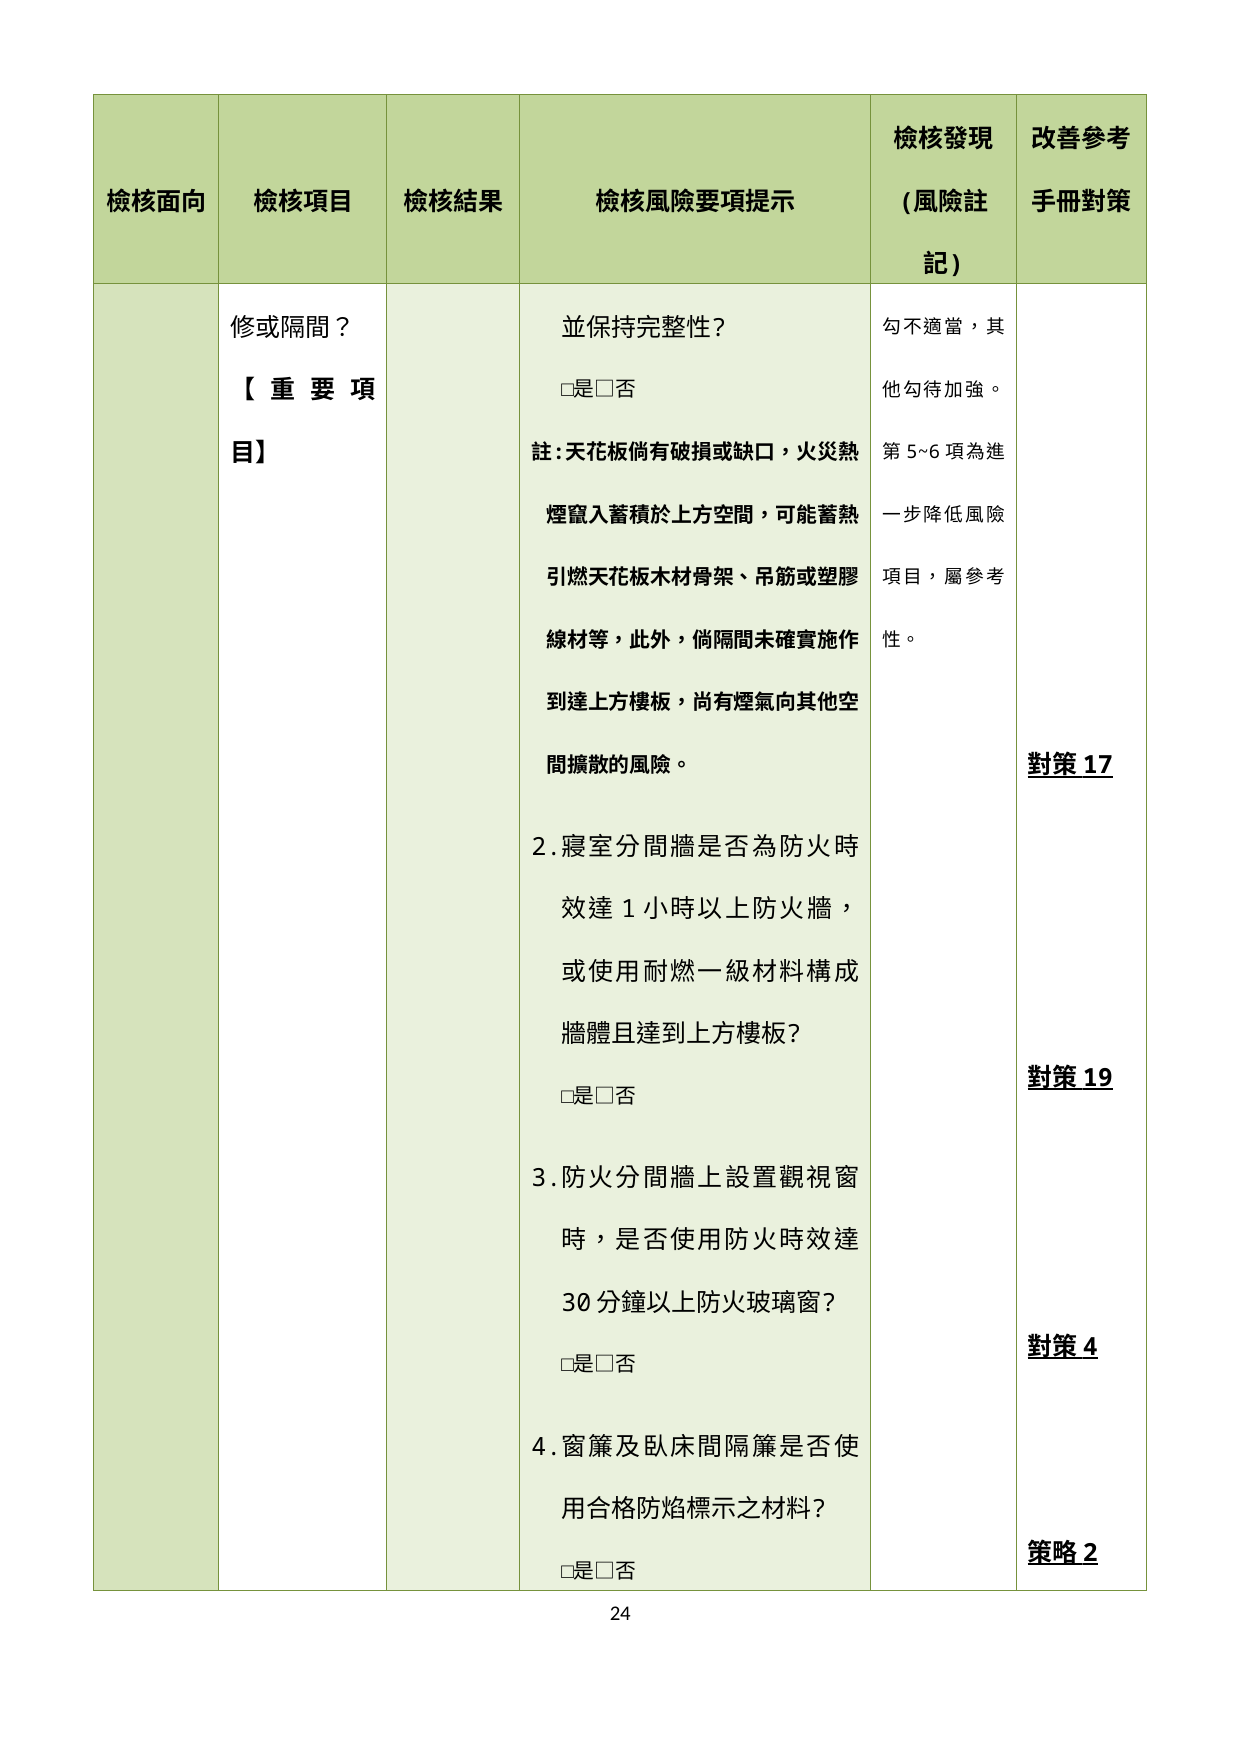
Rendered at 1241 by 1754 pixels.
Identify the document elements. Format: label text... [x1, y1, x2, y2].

table_cell 修或隔間？ 【重要項目】 [219, 284, 386, 1590]
table_header 檢核項目 [219, 95, 386, 283]
table_header 檢核結果 [387, 95, 519, 283]
table_header 檢核風險要項提示 [520, 95, 870, 283]
table_cell 寢室、辦公室、儲藏室、廚房等之天花板、牆壁裝修是否使用耐燃一級材料並保持完整性? □是□否 註:天花板倘有破損或缺口，火災熱煙竄入蓄積於上方空間，可能蓄熱引燃天花板木材骨架、吊筋或塑膠線材等，此外，倘隔間未確實施作到達上方樓板，尚有煙氣向其他空間擴散的風險。 寢室分間牆是否為防火時效達1小時以上防火牆，或使用耐燃一級材料構成牆體且達到上方樓板? □是□否 防火分間牆上設置觀視窗時，是否使用防火時效達30分鐘以上防火玻璃窗? □是□否 窗簾及臥床間隔簾是否使用合格防焰標示之材料? □是□否 離地面1.2公尺以上固定於牆壁之儲物櫃材質是否使用耐燃三級以上材料? □是□否 寢具(枕頭、被褥、床單等)是否使用具防焰性能產品? □是□否 [520, 284, 870, 1590]
table_cell [387, 284, 519, 1590]
table_cell 勾不適當，其他勾待加強。第5~6項為進一步降低風險項目，屬參考性。 [871, 284, 1016, 1590]
table_header 檢核面向 [94, 95, 218, 283]
table_header 檢核發現(風險註記) [871, 95, 1016, 283]
table_cell [94, 284, 218, 1590]
table_header 改善參考手冊對策 [1017, 95, 1146, 283]
table_cell 對策17 對策19 對策4 策略2 [1017, 284, 1146, 1590]
